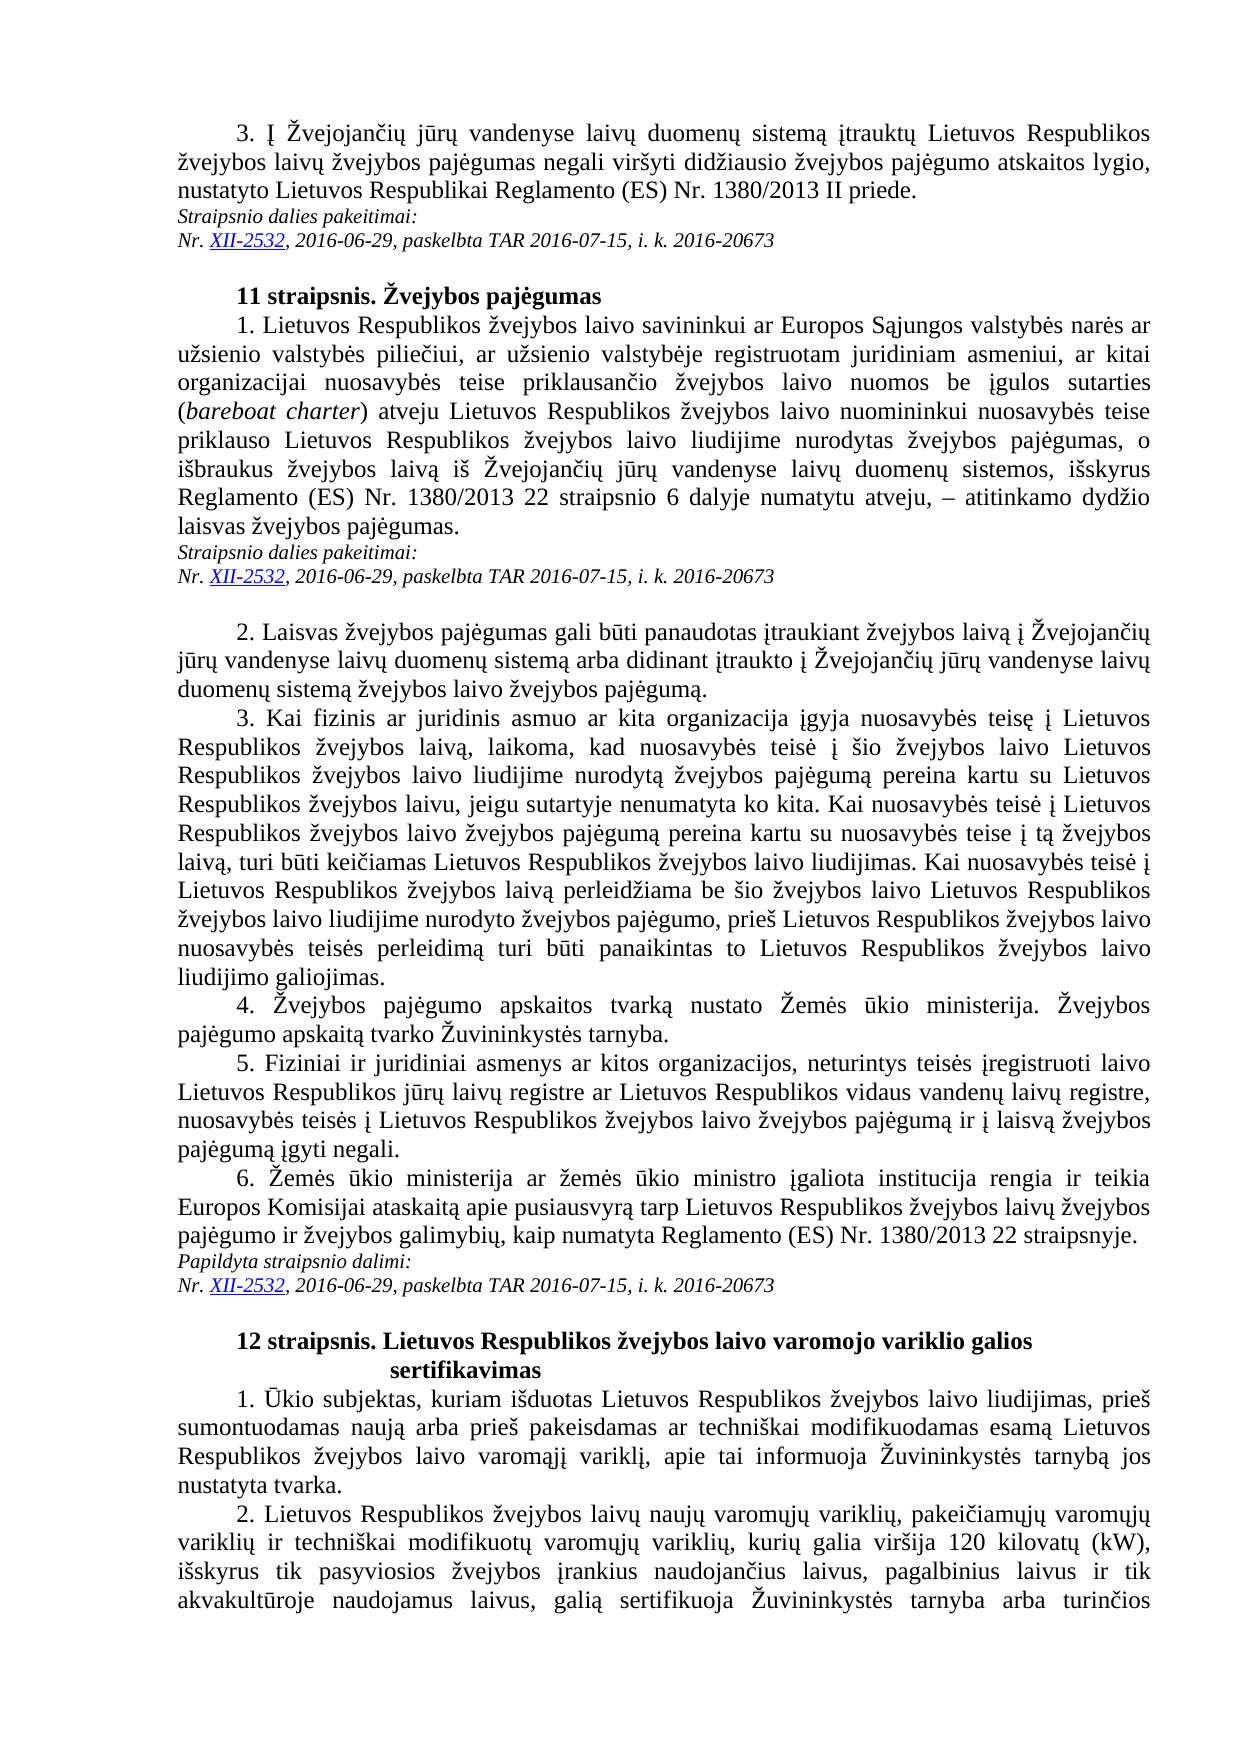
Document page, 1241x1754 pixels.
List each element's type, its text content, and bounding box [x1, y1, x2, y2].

text 11 straipsnis. Žvejybos pajėgumas [177, 281, 1152, 310]
text 6. Žemės ūkio ministerija ar žemės ūkio ministro įgaliota institucija rengia ir teikia Europos Komisijai ataskaitą apie pusiausvyrą tarp Lietuvos Respublikos žvejybos laivų žvejybos pajėgumo ir žvejybos galimybių, kaip numatyta Reglamento (ES) Nr. 1380/2013 22 straipsnyje. [177, 1163, 1152, 1249]
text Nr. XII-2532, 2016-06-29, paskelbta TAR 2016-07-15, i. k. 2016-20673 [177, 228, 1152, 252]
text 1. Ūkio subjektas, kuriam išduotas Lietuvos Respublikos žvejybos laivo liudijimas, prieš sumontuodamas naują arba prieš pakeisdamas ar techniškai modifikuodamas esamą Lietuvos Respublikos žvejybos laivo varomąjį variklį, apie tai informuoja Žuvininkystės tarnybą jos nustatyta tvarka. [177, 1384, 1152, 1499]
text Nr. XII-2532, 2016-06-29, paskelbta TAR 2016-07-15, i. k. 2016-20673 [177, 564, 1152, 588]
text 12 straipsnis. Lietuvos Respublikos žvejybos laivo varomojo variklio galios sertifikavimas [236, 1326, 1152, 1384]
text 3. Kai fizinis ar juridinis asmuo ar kita organizacija įgyja nuosavybės teisę į Lietuvos Respublikos žvejybos laivą, laikoma, kad nuosavybės teisė į šio žvejybos laivo Lietuvos Respublikos žvejybos laivo liudijime nurodytą žvejybos pajėgumą pereina kartu su Lietuvos Respublikos žvejybos laivu, jeigu sutartyje nenumatyta ko kita. Kai nuosavybės teisė į Lietuvos Respublikos žvejybos laivo žvejybos pajėgumą pereina kartu su nuosavybės teise į tą žvejybos laivą, turi būti keičiamas Lietuvos Respublikos žvejybos laivo liudijimas. Kai nuosavybės teisė į Lietuvos Respublikos žvejybos laivą perleidžiama be šio žvejybos laivo Lietuvos Respublikos žvejybos laivo liudijime nurodyto žvejybos pajėgumo, prieš Lietuvos Respublikos žvejybos laivo nuosavybės teisės perleidimą turi būti panaikintas to Lietuvos Respublikos žvejybos laivo liudijimo galiojimas. [177, 703, 1152, 991]
text 1. Lietuvos Respublikos žvejybos laivo savininkui ar Europos Sąjungos valstybės narės ar užsienio valstybės piliečiui, ar užsienio valstybėje registruotam juridiniam asmeniui, ar kitai organizacijai nuosavybės teise priklausančio žvejybos laivo nuomos be įgulos sutarties (bareboat charter) atveju Lietuvos Respublikos žvejybos laivo nuomininkui nuosavybės teise priklauso Lietuvos Respublikos žvejybos laivo liudijime nurodytas žvejybos pajėgumas, o išbraukus žvejybos laivą iš Žvejojančių jūrų vandenyse laivų duomenų sistemos, išskyrus Reglamento (ES) Nr. 1380/2013 22 straipsnio 6 dalyje numatytu atveju, – atitinkamo dydžio laisvas žvejybos pajėgumas. [177, 310, 1152, 540]
text 3. Į Žvejojančių jūrų vandenyse laivų duomenų sistemą įtrauktų Lietuvos Respublikos žvejybos laivų žvejybos pajėgumas negali viršyti didžiausio žvejybos pajėgumo atskaitos lygio, nustatyto Lietuvos Respublikai Reglamento (ES) Nr. 1380/2013 II priede. [177, 118, 1152, 204]
text Papildyta straipsnio dalimi: [177, 1249, 1152, 1273]
text Nr. XII-2532, 2016-06-29, paskelbta TAR 2016-07-15, i. k. 2016-20673 [177, 1273, 1152, 1297]
text 5. Fiziniai ir juridiniai asmenys ar kitos organizacijos, neturintys teisės įregistruoti laivo Lietuvos Respublikos jūrų laivų registre ar Lietuvos Respublikos vidaus vandenų laivų registre, nuosavybės teisės į Lietuvos Respublikos žvejybos laivo žvejybos pajėgumą ir į laisvą žvejybos pajėgumą įgyti negali. [177, 1048, 1152, 1163]
text 2. Laisvas žvejybos pajėgumas gali būti panaudotas įtraukiant žvejybos laivą į Žvejojančių jūrų vandenyse laivų duomenų sistemą arba didinant įtraukto į Žvejojančių jūrų vandenyse laivų duomenų sistemą žvejybos laivo žvejybos pajėgumą. [177, 617, 1152, 703]
text Straipsnio dalies pakeitimai: [177, 540, 1152, 564]
text Straipsnio dalies pakeitimai: [177, 204, 1152, 228]
text 2. Lietuvos Respublikos žvejybos laivų naujų varomųjų variklių, pakeičiamųjų varomųjų variklių ir techniškai modifikuotų varomųjų variklių, kurių galia viršija 120 kilovatų (kW), išskyrus tik pasyviosios žvejybos įrankius naudojančius laivus, pagalbinius laivus ir tik akvakultūroje naudojamus laivus, galią sertifikuoja Žuvininkystės tarnyba arba turinčios [177, 1499, 1152, 1614]
text 4. Žvejybos pajėgumo apskaitos tvarką nustato Žemės ūkio ministerija. Žvejybos pajėgumo apskaitą tvarko Žuvininkystės tarnyba. [177, 991, 1152, 1048]
